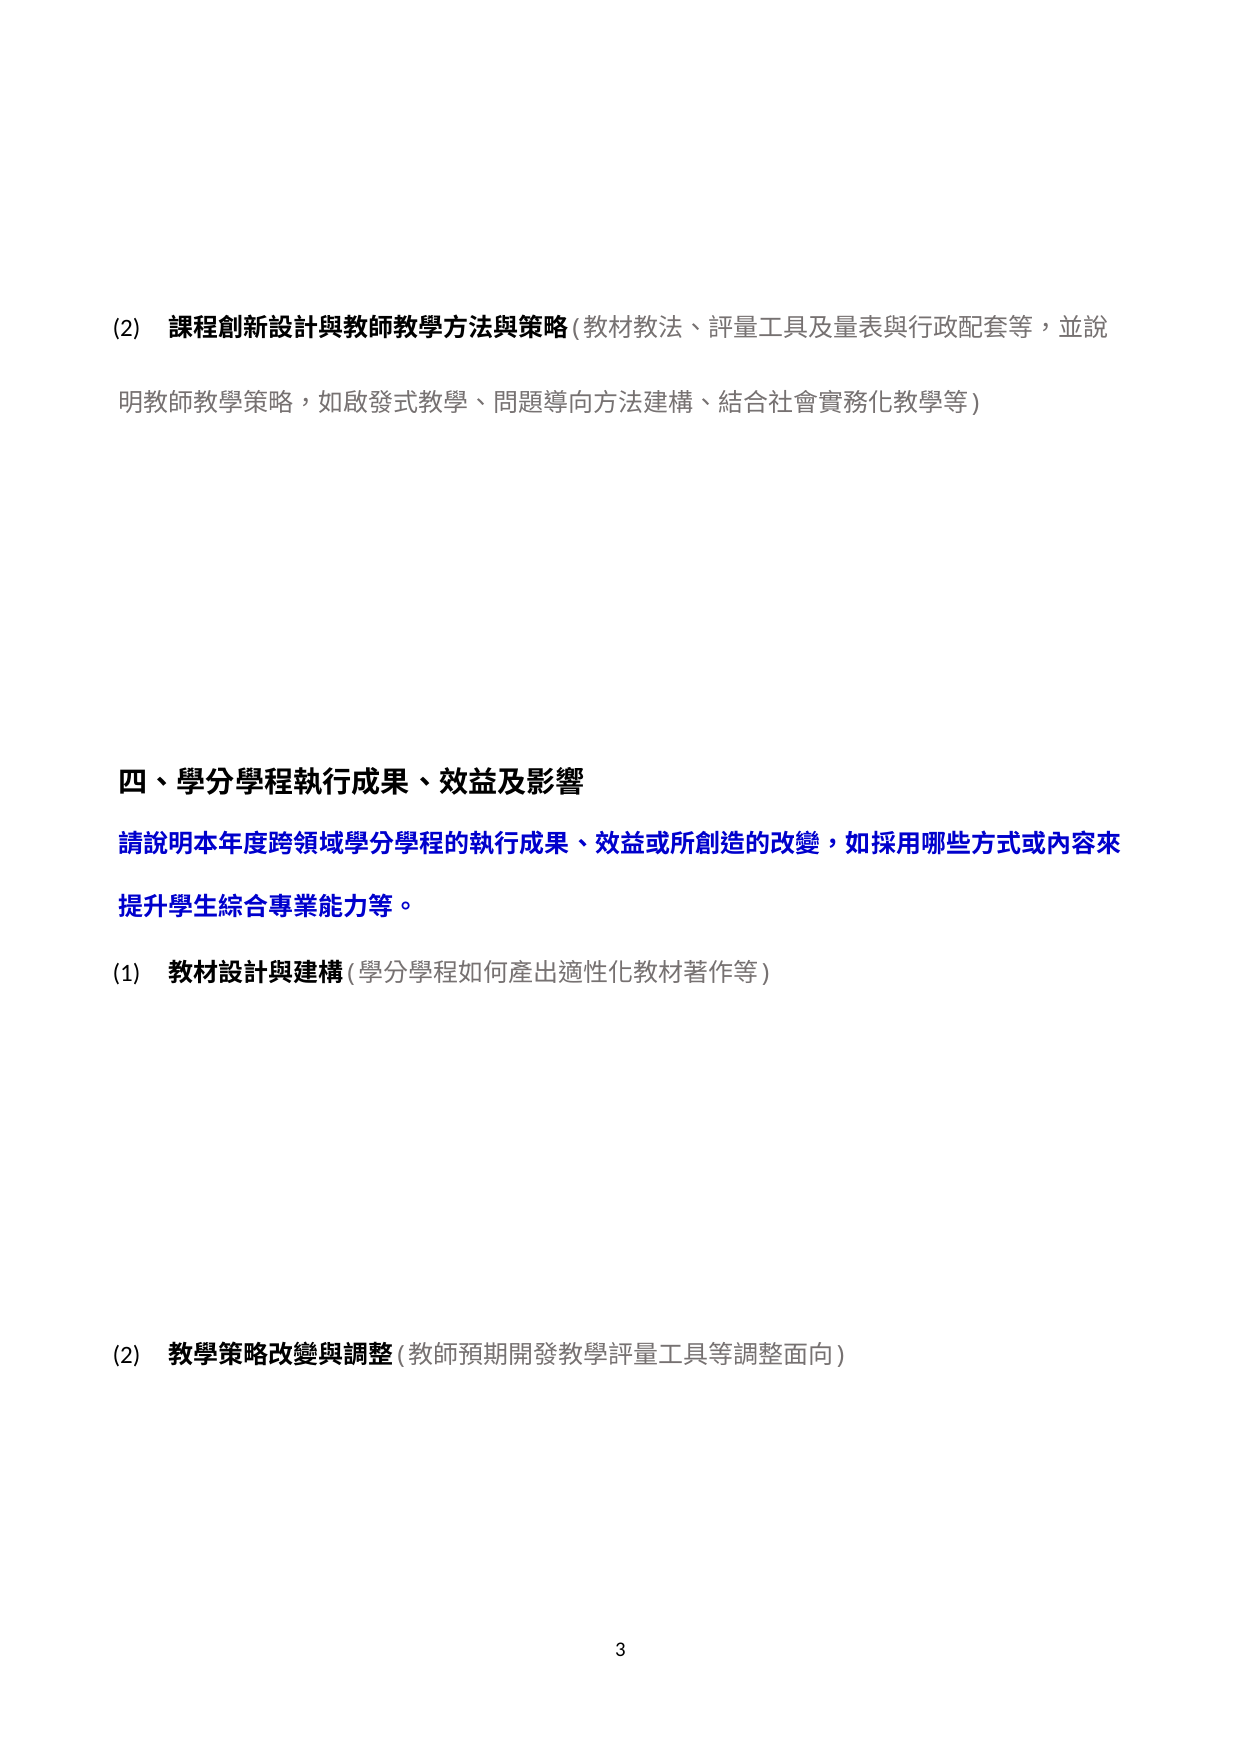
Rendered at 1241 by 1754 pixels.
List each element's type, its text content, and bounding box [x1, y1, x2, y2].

subtitle 四、學分學程執行成果、效益及影響 [118, 738, 1122, 800]
list 教材設計與建構(學分學程如何產出適性化教材著作等) [112, 929, 1122, 1291]
list 教學策略改變與調整(教師預期開發教學評量工具等調整面向) [112, 1311, 1122, 1374]
list [112, 51, 1122, 264]
text 請說明本年度跨領域學分學程的執行成果、效益或所創造的改變，如採用哪些方式或內容來提升學生綜合專業能力等。 [118, 800, 1122, 925]
list 課程創新設計與教師教學方法與策略(教材教法、評量工具及量表與行政配套等，並說明教師教學策略，如啟發式教學、問題導向方法建構、結合社會實務化教學等) [112, 284, 1122, 721]
